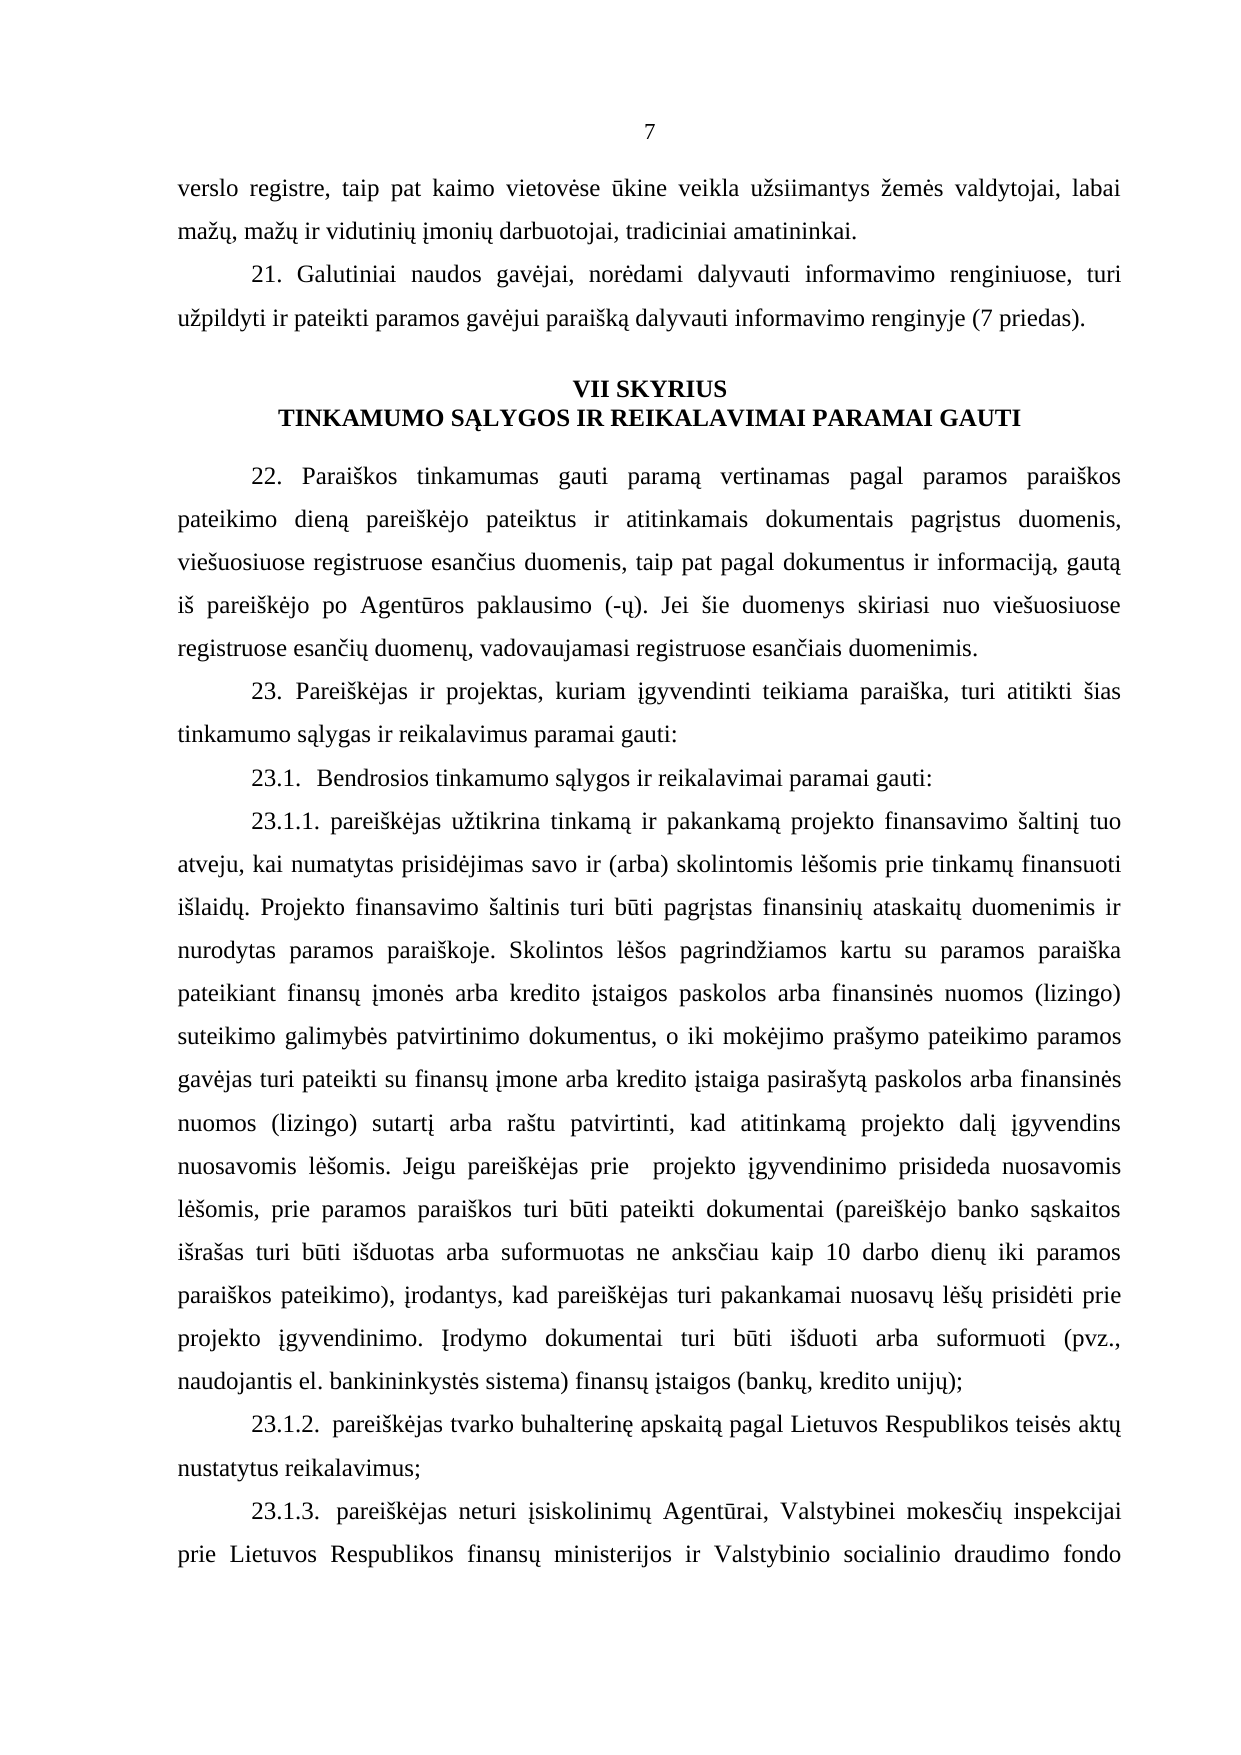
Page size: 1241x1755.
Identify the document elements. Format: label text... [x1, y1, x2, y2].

text 23.1.2. pareiškėjas tvarko buhalterinę apskaitą pagal Lietuvos Respublikos teisės aktų nustatytus reikalavimus; [177, 1409, 1122, 1481]
text 23.1.1. pareiškėjas užtikrina tinkamą ir pakankamą projekto finansavimo šaltinį tuo atveju, kai numatytas prisidėjimas savo ir (arba) skolintomis lėšomis prie tinkamų finansuoti išlaidų. Projekto finansavimo šaltinis turi būti pagrįstas finansinių ataskaitų duomenimis ir nurodytas paramos paraiškoje. Skolintos lėšos pagrindžiamos kartu su paramos paraiška pateikiant finansų įmonės arba kredito įstaigos paskolos arba finansinės nuomos (lizingo) suteikimo galimybės patvirtinimo dokumentus, o iki mokėjimo prašymo pateikimo paramos gavėjas turi pateikti su finansų įmone arba kredito įstaiga pasirašytą paskolos arba finansinės nuomos (lizingo) sutartį arba raštu patvirtinti, kad atitinkamą projekto dalį įgyvendins nuosavomis lėšomis. Jeigu pareiškėjas prie projekto įgyvendinimo prisideda nuosavomis lėšomis, prie paramos paraiškos turi būti pateikti dokumentai (pareiškėjo banko sąskaitos išrašas turi būti išduotas arba suformuotas ne anksčiau kaip 10 darbo dienų iki paramos paraiškos pateikimo), įrodantys, kad pareiškėjas turi pakankamai nuosavų lėšų prisidėti prie projekto įgyvendinimo. Įrodymo dokumentai turi būti išduoti arba suformuoti (pvz., naudojantis el. bankininkystės sistema) finansų įstaigos (bankų, kredito unijų); [177, 806, 1122, 1395]
text 23.1. Bendrosios tinkamumo sąlygos ir reikalavimai paramai gauti: [177, 763, 1122, 791]
text 23. Pareiškėjas ir projektas, kuriam įgyvendinti teikiama paraiška, turi atitikti šias tinkamumo sąlygas ir reikalavimus paramai gauti: [177, 676, 1122, 748]
text 21. Galutiniai naudos gavėjai, norėdami dalyvauti informavimo renginiuose, turi užpildyti ir pateikti paramos gavėjui paraišką dalyvauti informavimo renginyje (7 priedas). [177, 259, 1122, 331]
text VII SKYRIUS [177, 374, 1122, 403]
text TINKAMUMO SĄLYGOS IR REIKALAVIMAI PARAMAI GAUTI [177, 403, 1122, 432]
text 22. Paraiškos tinkamumas gauti paramą vertinamas pagal paramos paraiškos pateikimo dieną pareiškėjo pateiktus ir atitinkamais dokumentais pagrįstus duomenis, viešuosiuose registruose esančius duomenis, taip pat pagal dokumentus ir informaciją, gautą iš pareiškėjo po Agentūros paklausimo (-ų). Jei šie duomenys skiriasi nuo viešuosiuose registruose esančių duomenų, vadovaujamasi registruose esančiais duomenimis. [177, 461, 1122, 662]
text verslo registre, taip pat kaimo vietovėse ūkine veikla užsiimantys žemės valdytojai, labai mažų, mažų ir vidutinių įmonių darbuotojai, tradiciniai amatininkai. [177, 173, 1122, 245]
text 23.1.3. pareiškėjas neturi įsiskolinimų Agentūrai, Valstybinei mokesčių inspekcijai prie Lietuvos Respublikos finansų ministerijos ir Valstybinio socialinio draudimo fondo [177, 1496, 1122, 1568]
